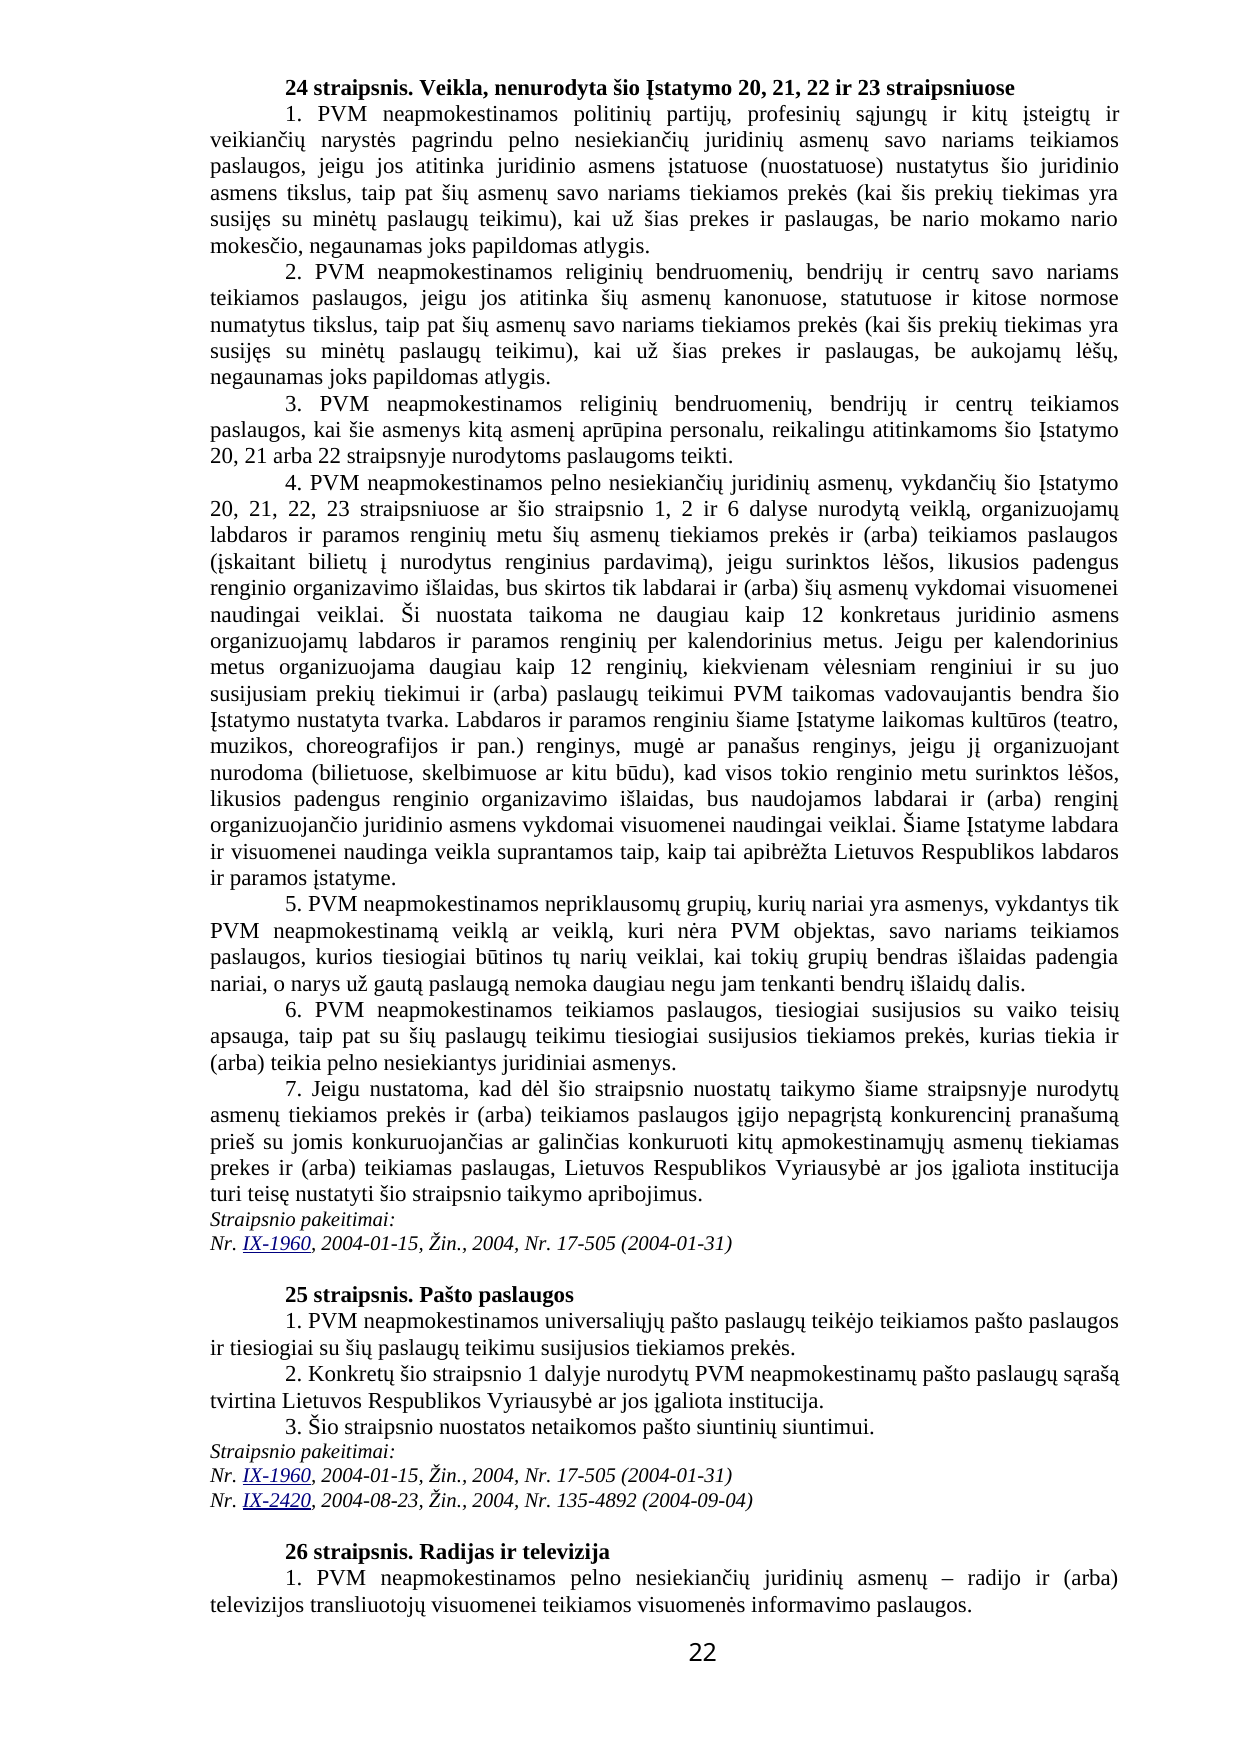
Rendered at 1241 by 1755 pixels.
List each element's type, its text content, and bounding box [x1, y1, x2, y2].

text Nr. IX-1960, 2004-01-15, Žin., 2004, Nr. 17-505 (2004-01-31) [210, 1463, 1120, 1487]
text Straipsnio pakeitimai: [210, 1207, 1120, 1231]
text 2. PVM neapmokestinamos religinių bendruomenių, bendrijų ir centrų savo nariams teikiamos paslaugos, jeigu jos atitinka šių asmenų kanonuose, statutuose ir kitose normose numatytus tikslus, taip pat šių asmenų savo nariams tiekiamos prekės (kai šis prekių tiekimas yra susijęs su minėtų paslaugų teikimu), kai už šias prekes ir paslaugas, be aukojamų lėšų, negaunamas joks papildomas atlygis. [210, 258, 1120, 390]
text 5. PVM neapmokestinamos nepriklausomų grupių, kurių nariai yra asmenys, vykdantys tik PVM neapmokestinamą veiklą ar veiklą, kuri nėra PVM objektas, savo nariams teikiamos paslaugos, kurios tiesiogiai būtinos tų narių veiklai, kai tokių grupių bendras išlaidas padengia nariai, o narys už gautą paslaugą nemoka daugiau negu jam tenkanti bendrų išlaidų dalis. [210, 891, 1120, 996]
text 24 straipsnis. Veikla, nenurodyta šio Įstatymo 20, 21, 22 ir 23 straipsniuose [210, 73, 1120, 100]
text 2. Konkretų šio straipsnio 1 dalyje nurodytų PVM neapmokestinamų pašto paslaugų sąrašą tvirtina Lietuvos Respublikos Vyriausybė ar jos įgaliota institucija. [210, 1360, 1120, 1413]
text 25 straipsnis. Pašto paslaugos [210, 1281, 1120, 1308]
text Nr. IX-2420, 2004-08-23, Žin., 2004, Nr. 135-4892 (2004-09-04) [210, 1487, 1120, 1512]
text 1. PVM neapmokestinamos politinių partijų, profesinių sąjungų ir kitų įsteigtų ir veikiančių narystės pagrindu pelno nesiekiančių juridinių asmenų savo nariams teikiamos paslaugos, jeigu jos atitinka juridinio asmens įstatuose (nuostatuose) nustatytus šio juridinio asmens tikslus, taip pat šių asmenų savo nariams tiekiamos prekės (kai šis prekių tiekimas yra susijęs su minėtų paslaugų teikimu), kai už šias prekes ir paslaugas, be nario mokamo nario mokesčio, negaunamas joks papildomas atlygis. [210, 100, 1120, 258]
text 1. PVM neapmokestinamos universaliųjų pašto paslaugų teikėjo teikiamos pašto paslaugos ir tiesiogiai su šių paslaugų teikimu susijusios tiekiamos prekės. [210, 1308, 1120, 1360]
text 6. PVM neapmokestinamos teikiamos paslaugos, tiesiogiai susijusios su vaiko teisių apsauga, taip pat su šių paslaugų teikimu tiesiogiai susijusios tiekiamos prekės, kurias tiekia ir (arba) teikia pelno nesiekiantys juridiniai asmenys. [210, 996, 1120, 1075]
text 1. PVM neapmokestinamos pelno nesiekiančių juridinių asmenų – radijo ir (arba) televizijos transliuotojų visuomenei teikiamos visuomenės informavimo paslaugos. [210, 1564, 1120, 1617]
text Nr. IX-1960, 2004-01-15, Žin., 2004, Nr. 17-505 (2004-01-31) [210, 1231, 1120, 1255]
text 3. Šio straipsnio nuostatos netaikomos pašto siuntinių siuntimui. [210, 1413, 1120, 1439]
text 7. Jeigu nustatoma, kad dėl šio straipsnio nuostatų taikymo šiame straipsnyje nurodytų asmenų tiekiamos prekės ir (arba) teikiamos paslaugos įgijo nepagrįstą konkurencinį pranašumą prieš su jomis konkuruojančias ar galinčias konkuruoti kitų apmokestinamųjų asmenų tiekiamas prekes ir (arba) teikiamas paslaugas, Lietuvos Respublikos Vyriausybė ar jos įgaliota institucija turi teisę nustatyti šio straipsnio taikymo apribojimus. [210, 1075, 1120, 1207]
text 3. PVM neapmokestinamos religinių bendruomenių, bendrijų ir centrų teikiamos paslaugos, kai šie asmenys kitą asmenį aprūpina personalu, reikalingu atitinkamoms šio Įstatymo 20, 21 arba 22 straipsnyje nurodytoms paslaugoms teikti. [210, 390, 1120, 469]
text Straipsnio pakeitimai: [210, 1439, 1120, 1463]
text 26 straipsnis. Radijas ir televizija [210, 1538, 1120, 1564]
text 4. PVM neapmokestinamos pelno nesiekiančių juridinių asmenų, vykdančių šio Įstatymo 20, 21, 22, 23 straipsniuose ar šio straipsnio 1, 2 ir 6 dalyse nurodytą veiklą, organizuojamų labdaros ir paramos renginių metu šių asmenų tiekiamos prekės ir (arba) teikiamos paslaugos (įskaitant bilietų į nurodytus renginius pardavimą), jeigu surinktos lėšos, likusios padengus renginio organizavimo išlaidas, bus skirtos tik labdarai ir (arba) šių asmenų vykdomai visuomenei naudingai veiklai. Ši nuostata taikoma ne daugiau kaip 12 konkretaus juridinio asmens organizuojamų labdaros ir paramos renginių per kalendorinius metus. Jeigu per kalendorinius metus organizuojama daugiau kaip 12 renginių, kiekvienam vėlesniam renginiui ir su juo susijusiam prekių tiekimui ir (arba) paslaugų teikimui PVM taikomas vadovaujantis bendra šio Įstatymo nustatyta tvarka. Labdaros ir paramos renginiu šiame Įstatyme laikomas kultūros (teatro, muzikos, choreografijos ir pan.) renginys, mugė ar panašus renginys, jeigu jį organizuojant nurodoma (bilietuose, skelbimuose ar kitu būdu), kad visos tokio renginio metu surinktos lėšos, likusios padengus renginio organizavimo išlaidas, bus naudojamos labdarai ir (arba) renginį organizuojančio juridinio asmens vykdomai visuomenei naudingai veiklai. Šiame Įstatyme labdara ir visuomenei naudinga veikla suprantamos taip, kaip tai apibrėžta Lietuvos Respublikos labdaros ir paramos įstatyme. [210, 469, 1120, 891]
